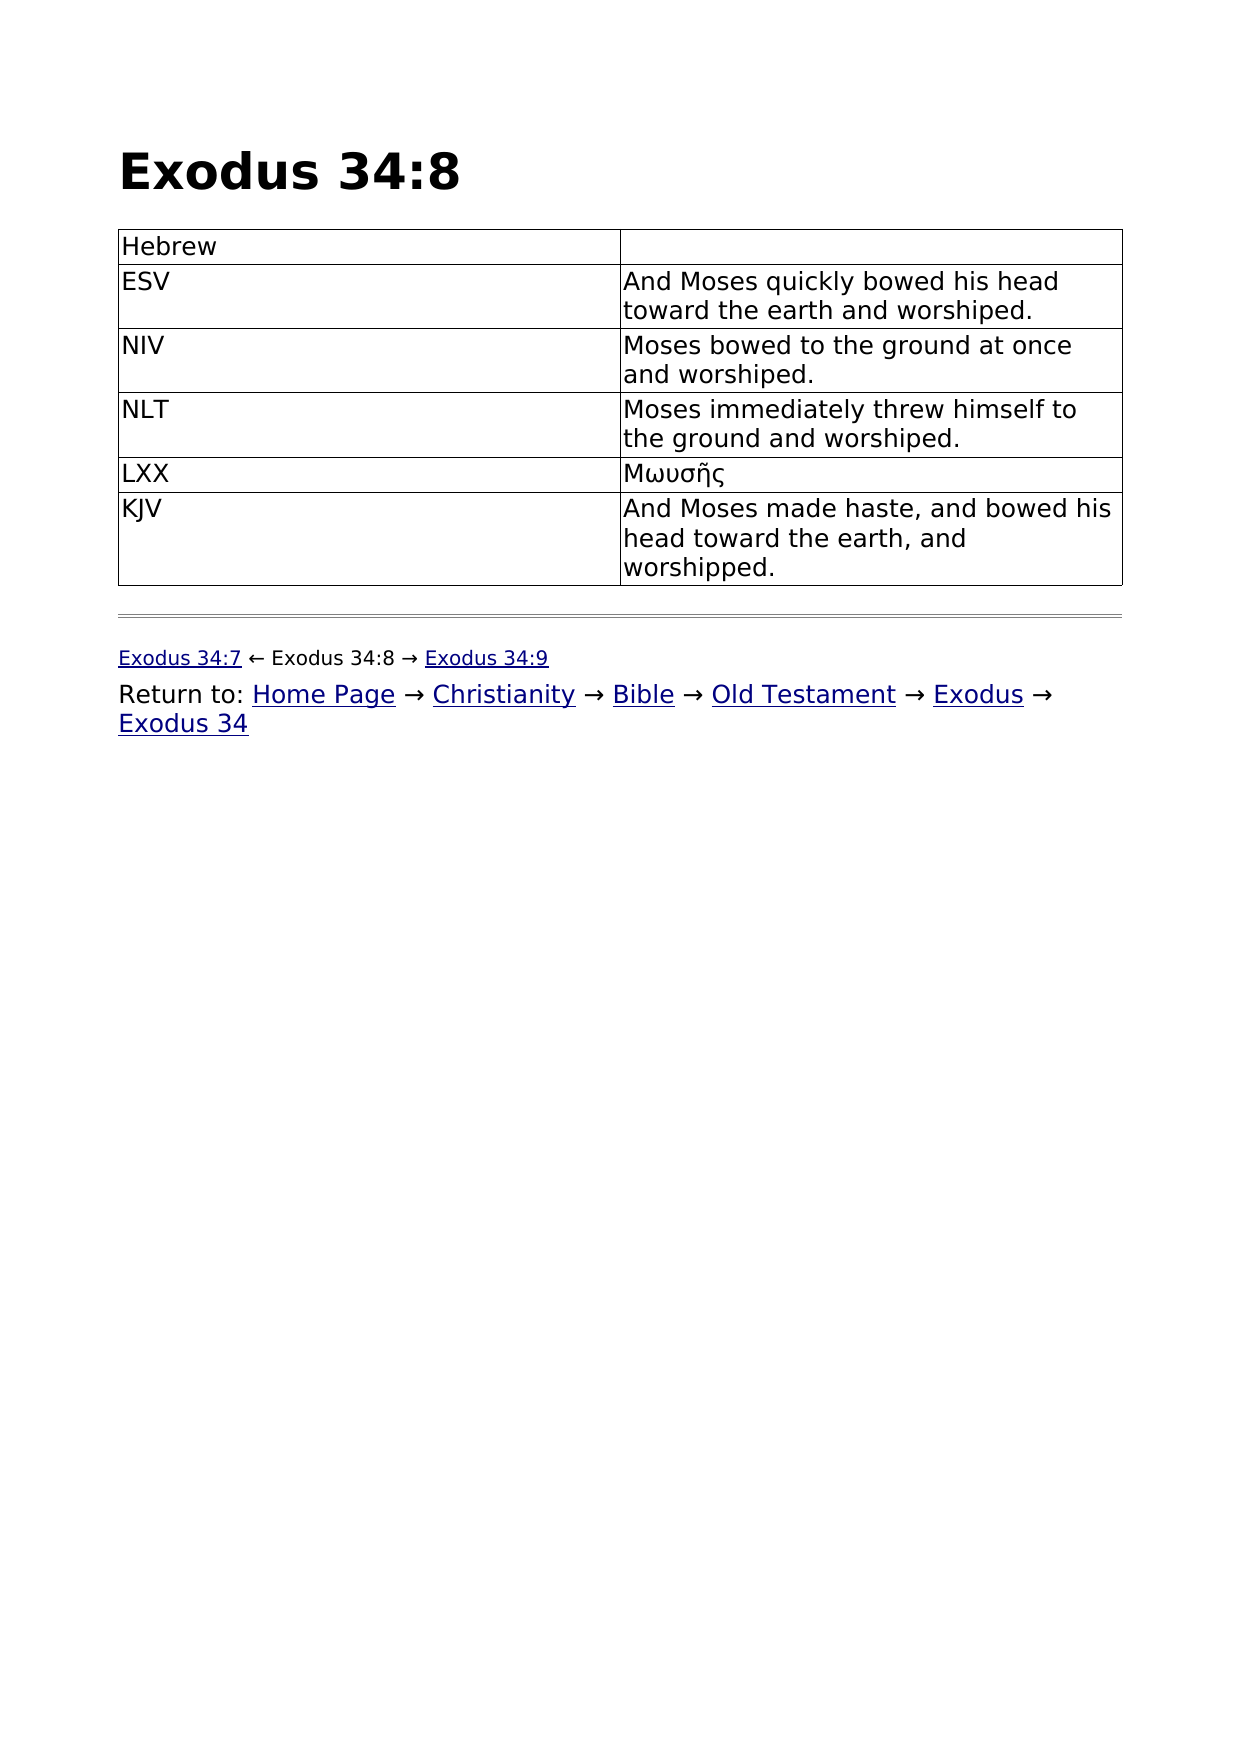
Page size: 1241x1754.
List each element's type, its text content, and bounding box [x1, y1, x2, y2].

table_cell And Moses quickly bowed his head toward the earth and worshiped. [621, 265, 1122, 328]
table_cell And Moses made haste, and bowed his head toward the earth, and worshipped. [621, 493, 1122, 585]
table_cell KJV [119, 493, 620, 585]
table_cell Moses immediately threw himself to the ground and worshiped. [621, 393, 1122, 457]
table_cell Moses bowed to the ground at once and worshiped. [621, 329, 1122, 392]
table_cell ESV [119, 265, 620, 328]
table_cell NLT [119, 393, 620, 457]
table_header Hebrew [119, 230, 620, 264]
text Return to: Home Page → Christianity → Bible → Old Testament → Exodus → Exodus 34 [118, 680, 1122, 739]
text Exodus 34:7 ← Exodus 34:8 → Exodus 34:9 [118, 646, 1122, 680]
subtitle Exodus 34:8 [118, 143, 1122, 201]
table_cell NIV [119, 329, 620, 392]
table_cell LXX [119, 458, 620, 492]
table_header [621, 230, 1122, 264]
table_cell Μωυσῆς [621, 458, 1122, 492]
